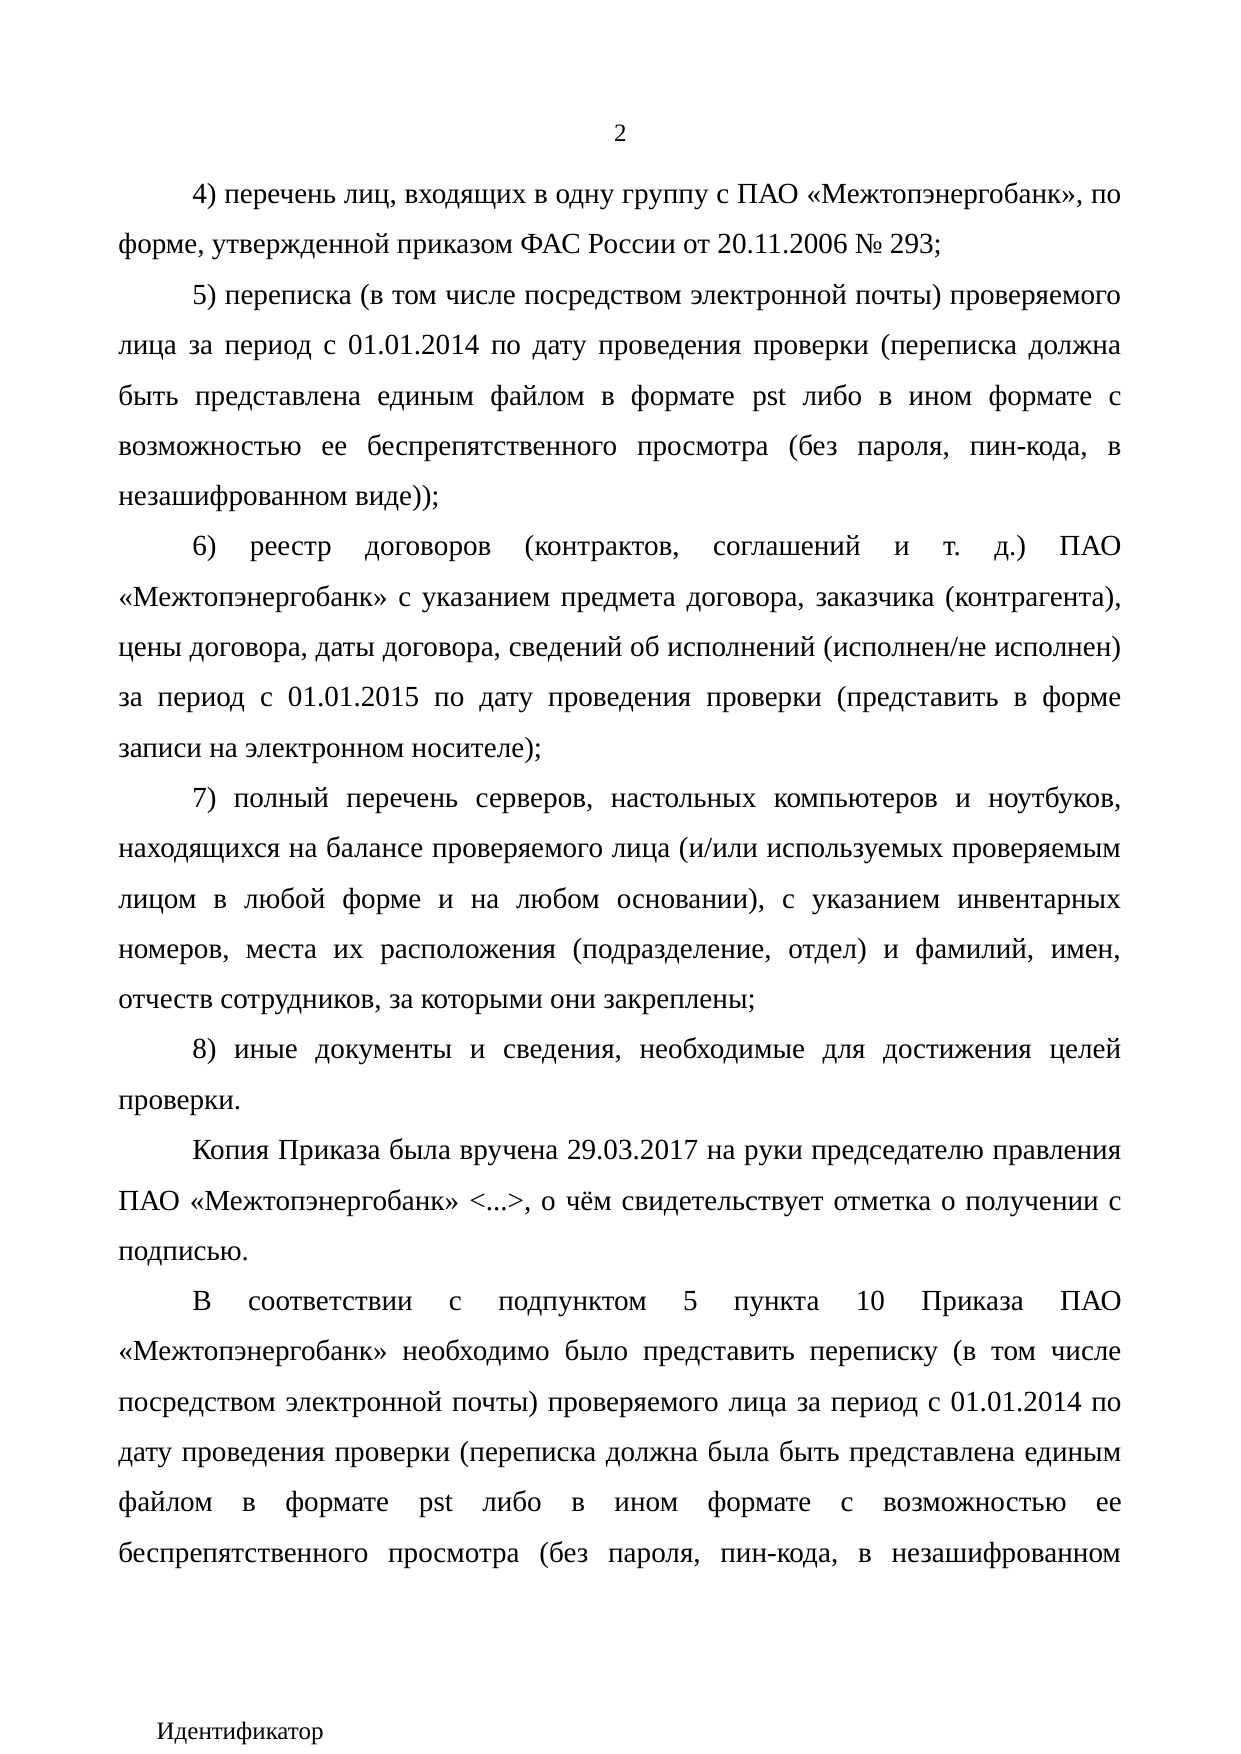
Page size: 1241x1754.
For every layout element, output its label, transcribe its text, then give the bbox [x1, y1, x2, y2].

text Копия Приказа была вручена 29.03.2017 на руки председателю правления ПАО «Межтопэнергобанк» <...>, о чём свидетельствует отметка о получении с подписью. [118, 1132, 1122, 1266]
text 6) реестр договоров (контрактов, соглашений и т. д.) ПАО «Межтопэнергобанк» с указанием предмета договора, заказчика (контрагента), цены договора, даты договора, сведений об исполнений (исполнен/не исполнен) за период с 01.01.2015 по дату проведения проверки (представить в форме записи на электронном носителе); [118, 528, 1122, 763]
text 4) перечень лиц, входящих в одну группу с ПАО «Межтопэнергобанк», по форме, утвержденной приказом ФАС России от 20.11.2006 № 293; [118, 176, 1122, 260]
text 5) переписка (в том числе посредством электронной почты) проверяемого лица за период с 01.01.2014 по дату проведения проверки (переписка должна быть представлена единым файлом в формате pst либо в ином формате с возможностью ее беспрепятственного просмотра (без пароля, пин-кода, в незашифрованном виде)); [118, 277, 1122, 512]
text 7) полный перечень серверов, настольных компьютеров и ноутбуков, находящихся на балансе проверяемого лица (и/или используемых проверяемым лицом в любой форме и на любом основании), с указанием инвентарных номеров, места их расположения (подразделение, отдел) и фамилий, имен, отчеств сотрудников, за которыми они закреплены; [118, 780, 1122, 1015]
text В соответствии с подпунктом 5 пункта 10 Приказа ПАО «Межтопэнергобанк» необходимо было представить переписку (в том числе посредством электронной почты) проверяемого лица за период с 01.01.2014 по дату проведения проверки (переписка должна была быть представлена единым файлом в формате pst либо в ином формате с возможностью ее беспрепятственного просмотра (без пароля, пин-кода, в незашифрованном [118, 1283, 1122, 1568]
text 8) иные документы и сведения, необходимые для достижения целей проверки. [118, 1032, 1122, 1116]
